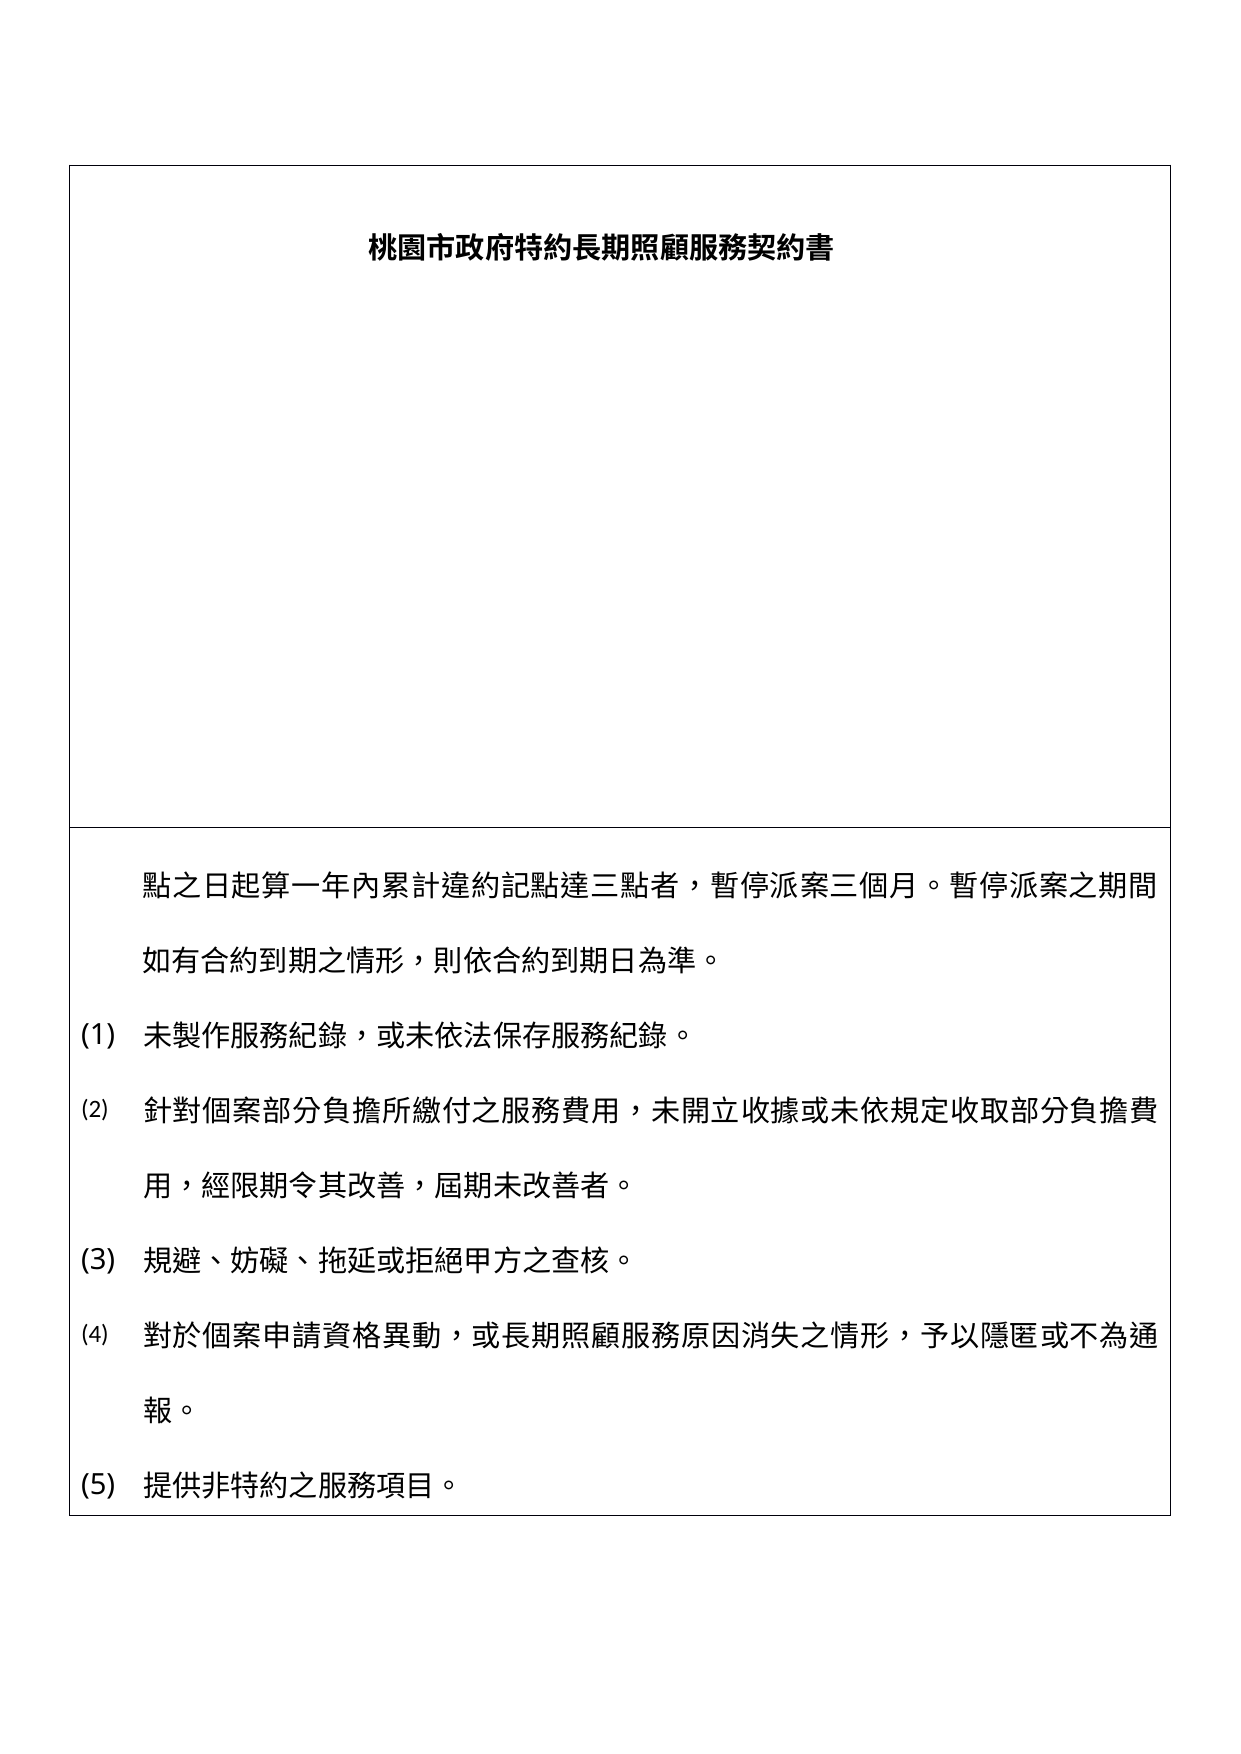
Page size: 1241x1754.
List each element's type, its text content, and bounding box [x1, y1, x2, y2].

table_cell 第二十一條 暫停照會或轉介服務對象 一、乙方有下列情形之一者，予以違約記一點，甲方暫停派案一個月；自第一次違約記點之日起算一年內，再有違約記點者，暫停派案二個月；自第一次違約記點之日起算一年內累計違約記點達三點者，暫停派案三個月。暫停派案之期間如有合約到期之情形，則依合約到期日為準。 未製作服務紀錄，或未依法保存服務紀錄。 針對個案部分負擔所繳付之服務費用，未開立收據或未依規定收取部分負擔費用，經限期令其改善，屆期未改善者。 規避、妨礙、拖延或拒絕甲方之查核。 對於個案申請資格異動，或長期照顧服務原因消失之情形，予以隱匿或不為通報。 提供非特約之服務項目。 非照顧計畫核定或超出照顧計畫核定之服務次數或額度，且非得臨時提供之服務，有得補正之情形，經通知限期補正未補正者。 虛報、浮報服務費用。 違反長期照顧相關法令或長期照顧給付及支付基準之規定。 提供家庭托顧服務、交通接送服務及其他須於服務對象住居所提供服務之服務項目，服務對象為實際提供服務人員之配偶、直系血親或直系姻親。 違反勞動法令或其他相關法令。 無正當理由違反合約約定之派案時效者。 乙方提供照顧服務員帶案更換單位之報酬，經查證屬實者。 實際服務之長照人員與照管系統申報紀錄所載服務之長照人員名單不符，有得補正之情形，經通知限期補正未補正者。 乙方為社區整合型服務中心者，向服務提供單位收取抽成費、派案費、管理費或其他形式費用，經查證屬實者。 違反本契約或其他重大事由。 乙方於最近一次評鑑結果不合格或評鑑等第丙等以下者，於甲方通知限期改善期間停止派案。 [70, 828, 1170, 1514]
table_header 桃園市政府特約長期照顧服務契約書 [70, 166, 1170, 827]
